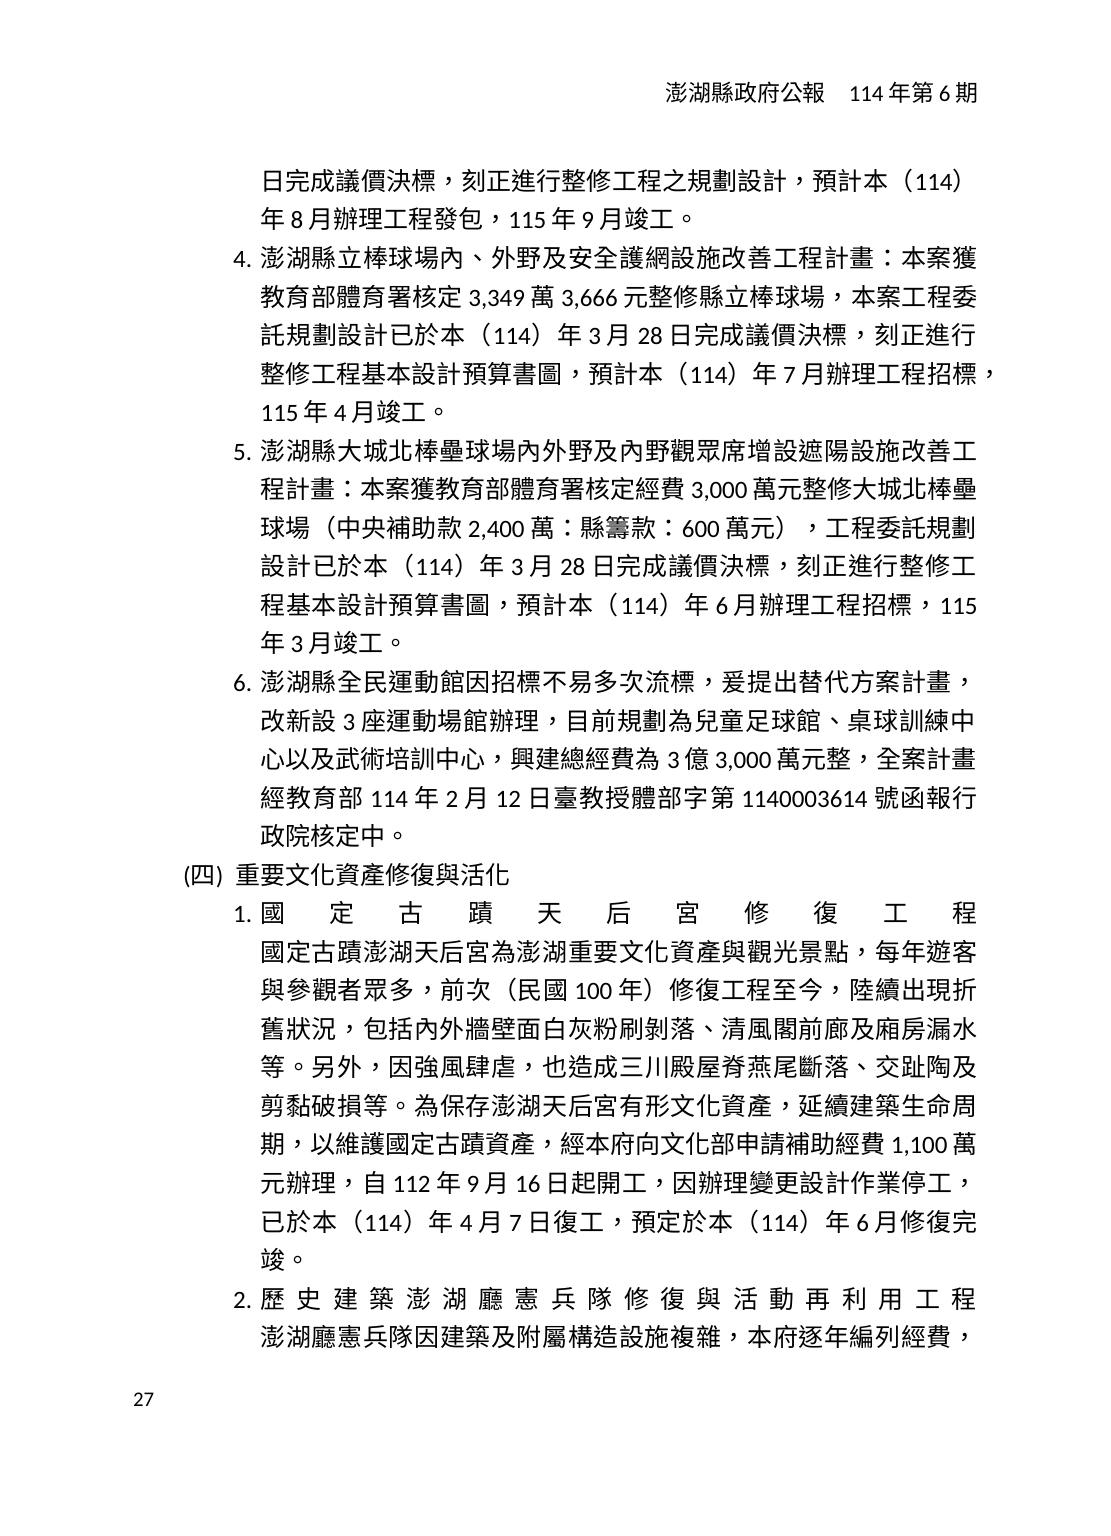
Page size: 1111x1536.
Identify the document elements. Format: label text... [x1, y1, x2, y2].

text 1. 國定古蹟天后宮修復工程 國定古蹟澎湖天后宮為澎湖重要文化資產與觀光景點，每年遊客與參觀者眾多，前次（民國100年）修復工程至今，陸續出現折舊狀況，包括內外牆壁面白灰粉刷剝落、清風閣前廊及廂房漏水等。另外，因強風肆虐，也造成三川殿屋脊燕尾斷落、交趾陶及剪黏破損等。為保存澎湖天后宮有形文化資產，延續建築生命周期，以維護國定古蹟資產，經本府向文化部申請補助經費1,100萬元辦理，自112年9月16日起開工，因辦理變更設計作業停工，已於本（114）年4月7日復工，預定於本（114）年6月修復完竣。 [233, 892, 977, 1277]
text 4. 澎湖縣立棒球場內、外野及安全護網設施改善工程計畫：本案獲教育部體育署核定3,349萬3,666元整修縣立棒球場，本案工程委託規劃設計已於本（114）年3月28日完成議價決標，刻正進行整修工程基本設計預算書圖，預計本（114）年7月辦理工程招標，115年4月竣工。 [233, 237, 977, 429]
text 5. 澎湖縣大城北棒壘球場內外野及內野觀眾席增設遮陽設施改善工程計畫：本案獲教育部體育署核定經費3,000萬元整修大城北棒壘球場（中央補助款2,400萬：縣籌款：600萬元），工程委託規劃設計已於本（114）年3月28日完成議價決標，刻正進行整修工程基本設計預算書圖，預計本（114）年6月辦理工程招標，115年3月竣工。 [233, 429, 977, 661]
text 6. 澎湖縣全民運動館因招標不易多次流標，爰提出替代方案計畫，改新設3座運動場館辦理，目前規劃為兒童足球館、桌球訓練中心以及武術培訓中心，興建總經費為3億3,000萬元整，全案計畫經教育部114年2月12日臺教授體部字第1140003614號函報行政院核定中。 [233, 661, 977, 853]
text 2. 歷史建築澎湖廳憲兵隊修復與活動再利用工程 澎湖廳憲兵隊因建築及附屬構造設施複雜，本府逐年編列經費， [233, 1277, 977, 1354]
text (四) 重要文化資產修復與活化 [183, 853, 977, 892]
text 日完成議價決標，刻正進行整修工程之規劃設計，預計本（114）年8月辦理工程發包，115年9月竣工。 [233, 159, 977, 237]
